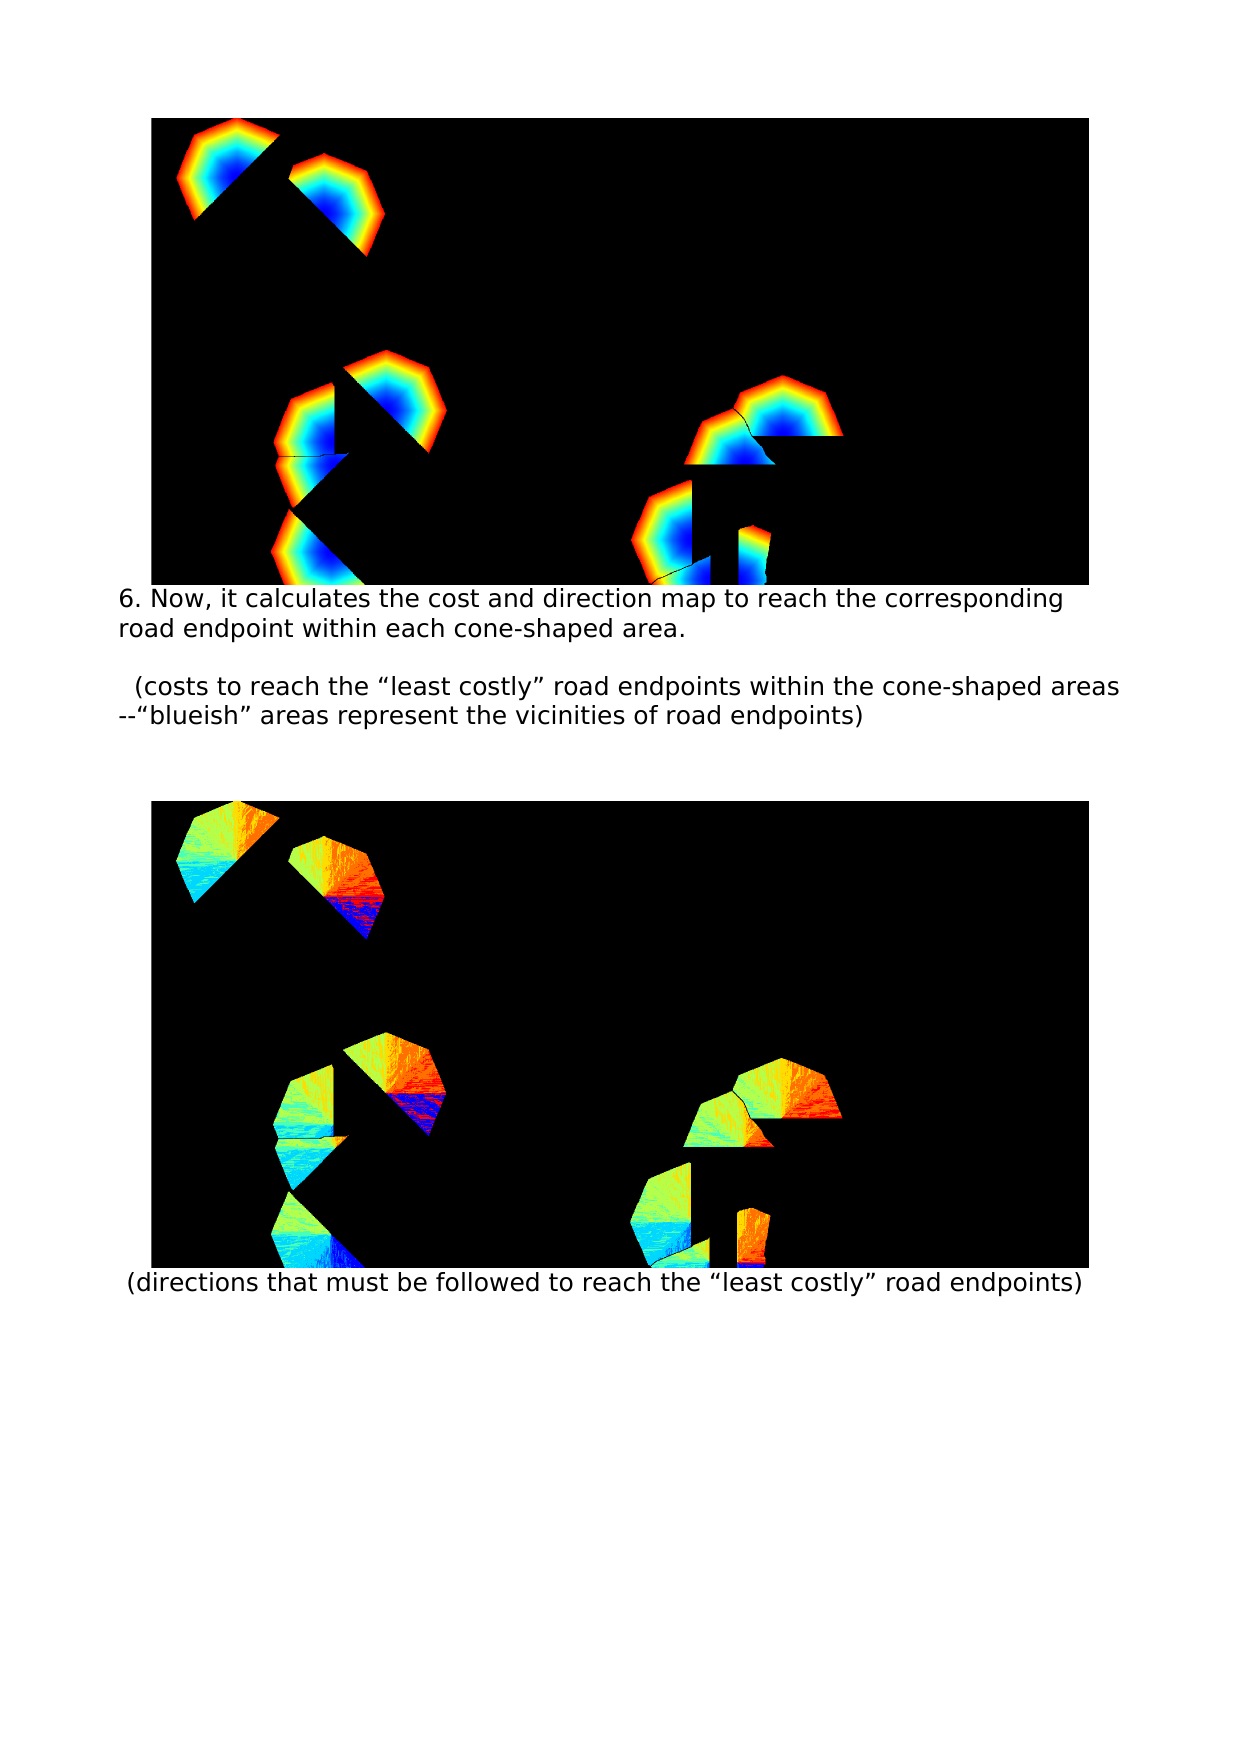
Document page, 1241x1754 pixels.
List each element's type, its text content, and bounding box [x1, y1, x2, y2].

picture [151, 801, 1089, 1268]
text 6. Now, it calculates the cost and direction map to reach the corresponding road endpoint within each cone-shaped area. (costs to reach the “least costly” road endpoints within the cone-shaped areas --“blueish” areas represent the vicinities of road endpoints) [118, 118, 1122, 789]
picture [151, 118, 1089, 585]
text (directions that must be followed to reach the “least costly” road endpoints) [118, 801, 1122, 1355]
